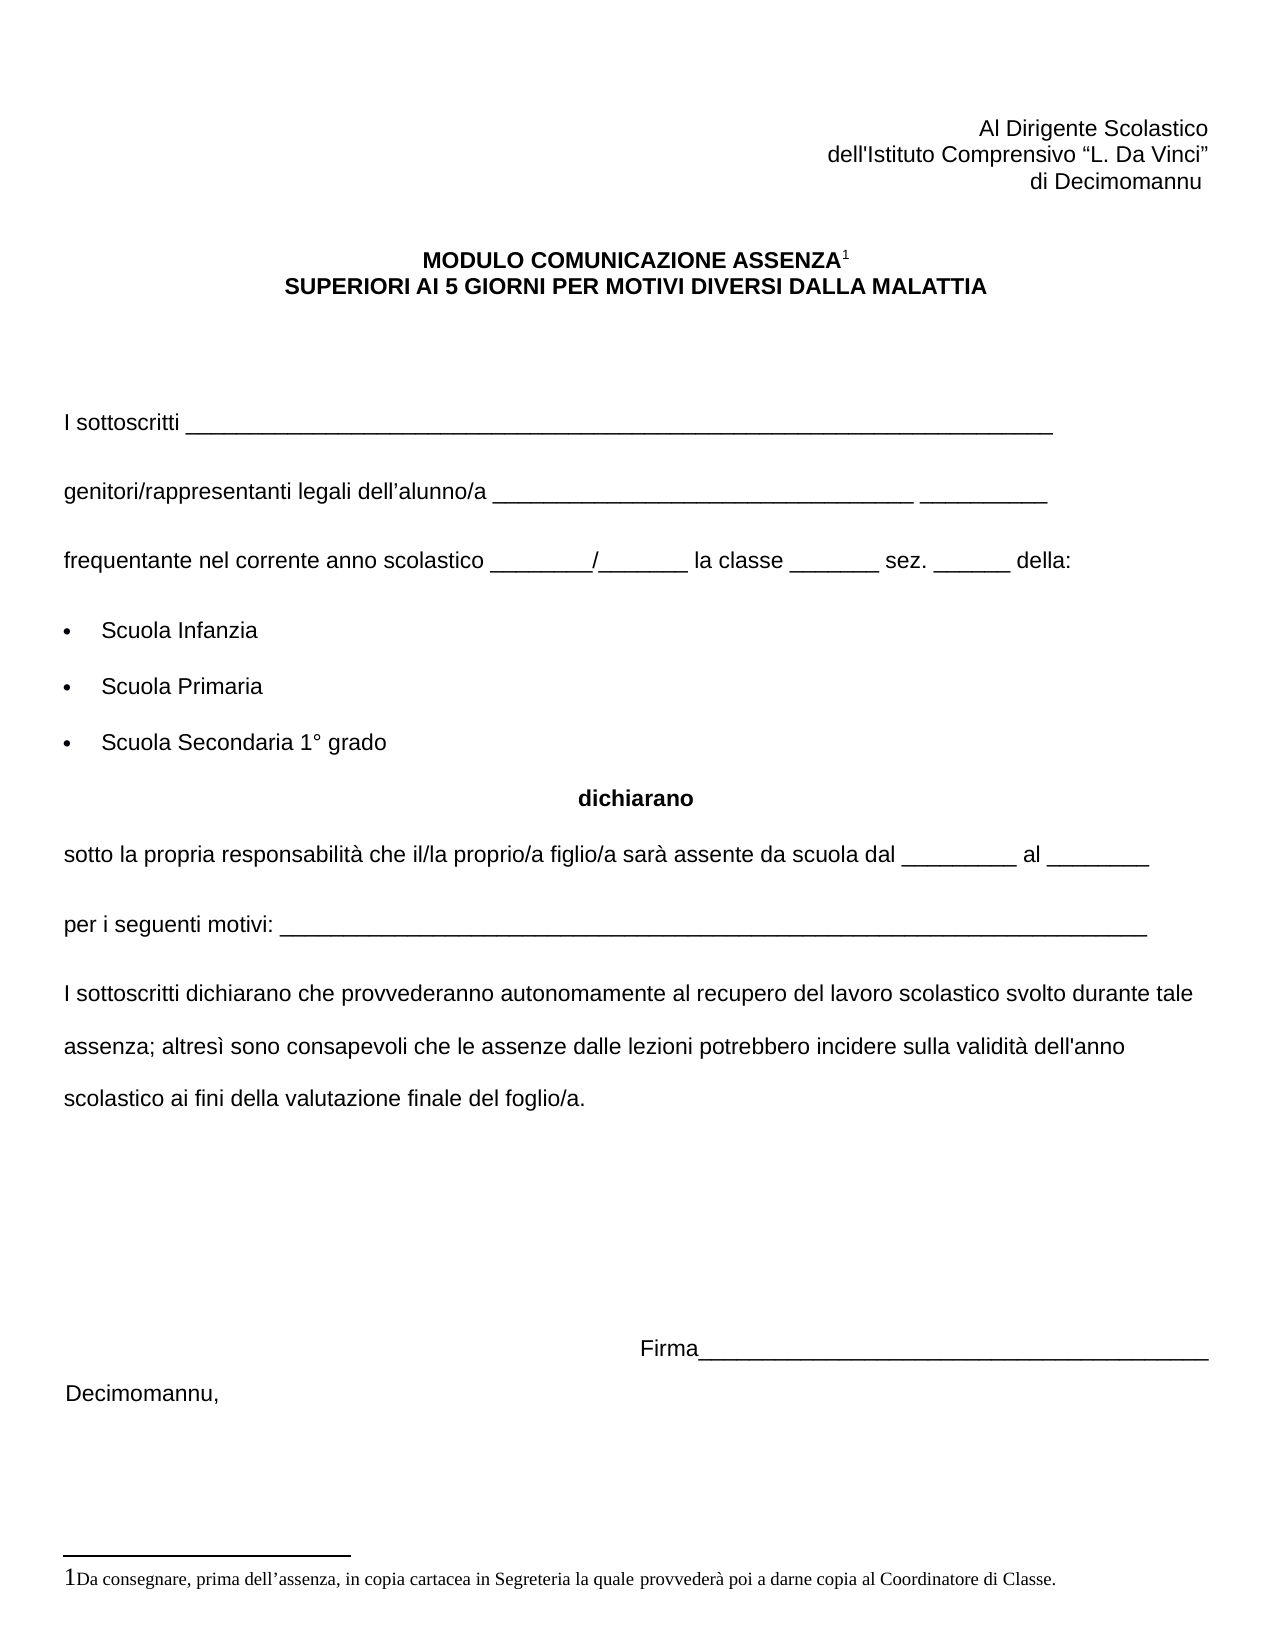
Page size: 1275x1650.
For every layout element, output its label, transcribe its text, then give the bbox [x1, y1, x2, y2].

text Firma________________________________________ [63, 1335, 1208, 1361]
text Al Dirigente Scolastico [63, 115, 1208, 141]
text MODULO COMUNICAZIONE ASSENZA [63, 247, 1208, 273]
text Da consegnare, prima dell’assenza, in copia cartacea in Segreteria la quale provvederà poi a darne copia al Coordinatore di Classe. [63, 1562, 1208, 1591]
text frequentante nel corrente anno scolastico ________/_______ la classe _______ sez. ______ della: [63, 547, 1208, 573]
text genitori/rappresentanti legali dell’alunno/a _________________________________ __________ [63, 478, 1208, 504]
list Scuola Infanzia [63, 617, 1208, 643]
text I sottoscritti dichiarano che provvederanno autonomamente al recupero del lavoro scolastico svolto durante tale assenza; altresì sono consapevoli che le assenze dalle lezioni potrebbero incidere sulla validità dell'anno scolastico ai fini della valutazione finale del foglio/a. [63, 980, 1208, 1112]
list Scuola Primaria [63, 673, 1208, 699]
text dell'Istituto Comprensivo “L. Da Vinci” [63, 141, 1208, 168]
text I sottoscritti ____________________________________________________________________ [63, 408, 1208, 435]
text SUPERIORI AI 5 GIORNI PER MOTIVI DIVERSI DALLA MALATTIA [63, 273, 1208, 299]
text per i seguenti motivi: ____________________________________________________________________ [63, 911, 1208, 937]
list Scuola Secondaria 1° grado [63, 729, 1208, 755]
text di Decimomannu [63, 168, 1208, 194]
text Decimomannu, [62, 1380, 1208, 1407]
text dichiarano [63, 785, 1208, 811]
text sotto la propria responsabilità che il/la proprio/a figlio/a sarà assente da scuola dal _________ al ________ [63, 841, 1208, 867]
